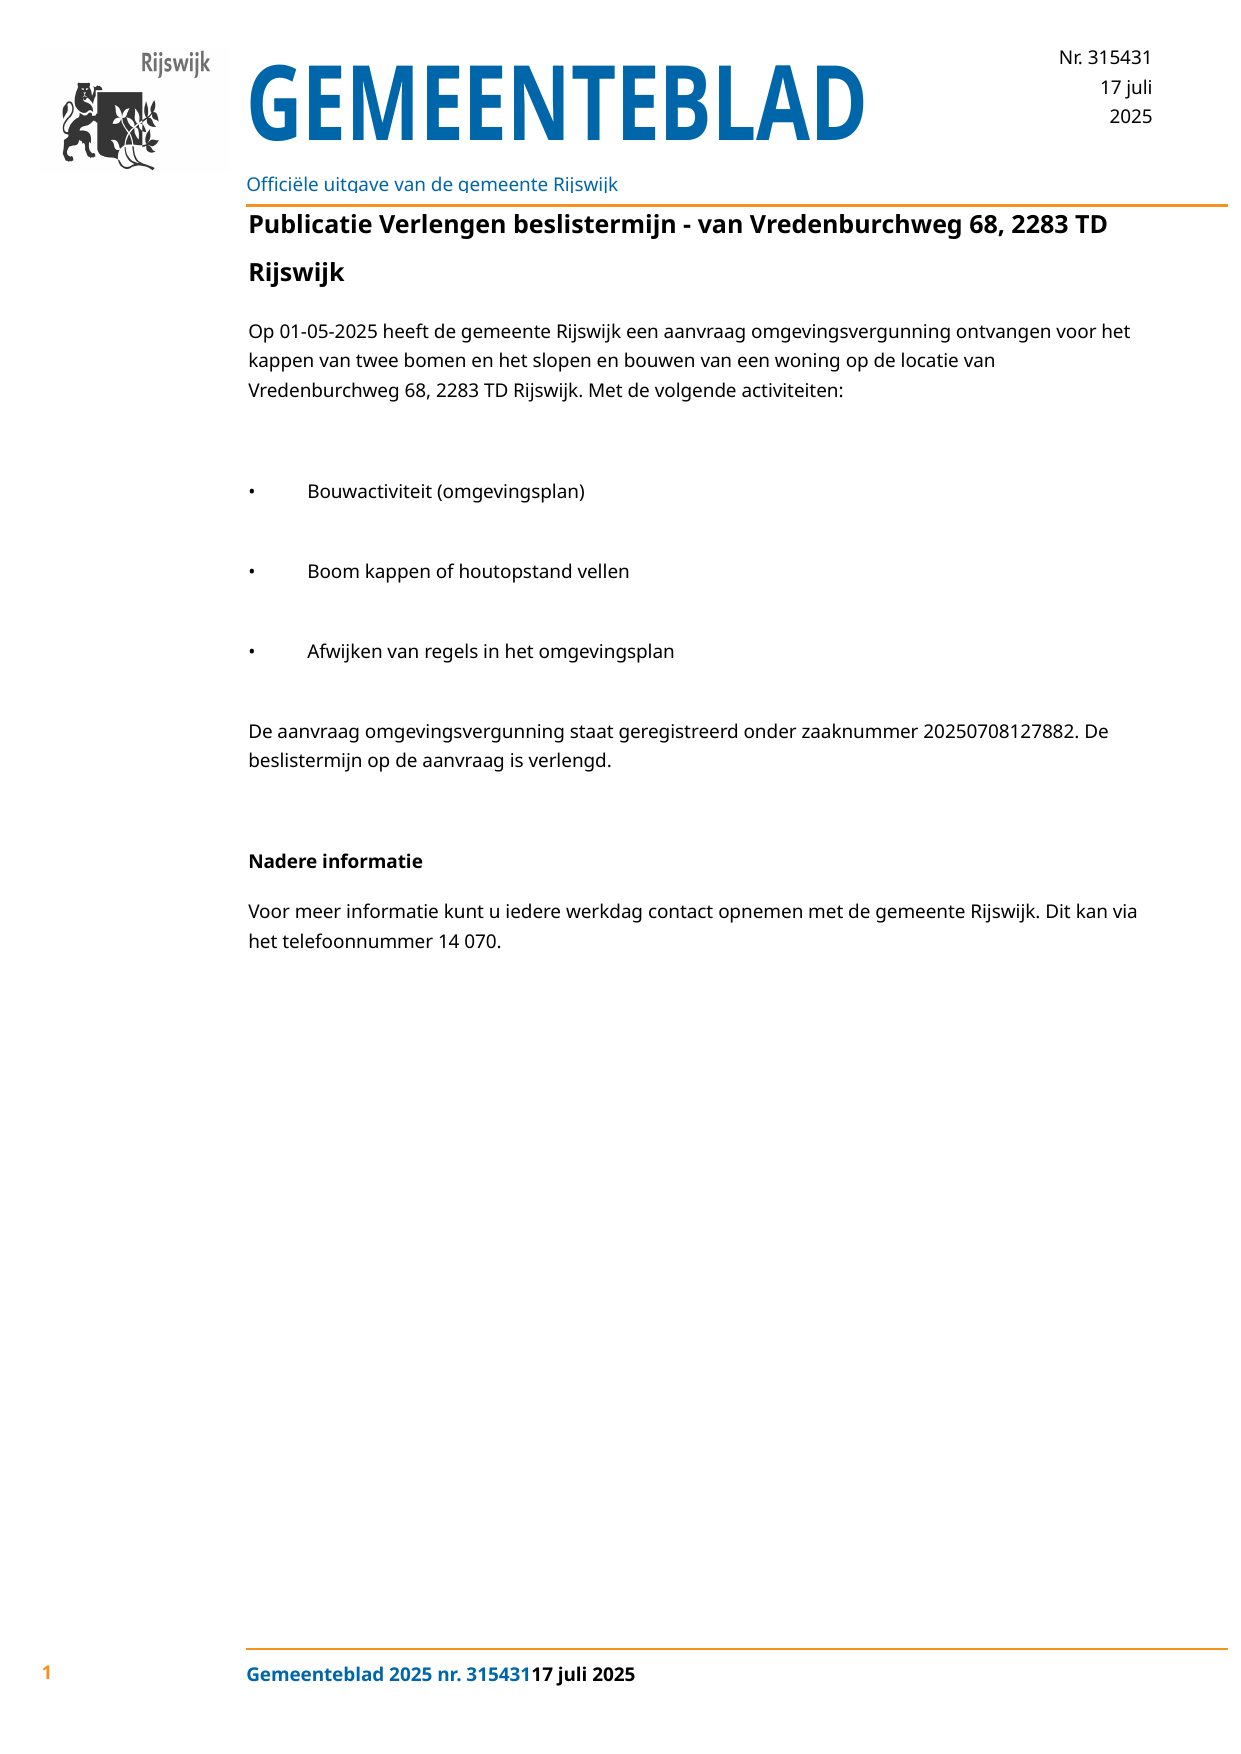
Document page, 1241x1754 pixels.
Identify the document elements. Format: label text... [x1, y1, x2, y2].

list Afwijken van regels in het omgevingsplan [248, 638, 1152, 664]
text De aanvraag omgevingsvergunning staat geregistreerd onder zaaknummer 20250708127882. De beslistermijn op de aanvraag is verlengd. [248, 718, 1152, 773]
text Nadere informatie [248, 848, 1152, 874]
picture [41, 47, 231, 172]
list Boom kappen of houtopstand vellen [248, 558, 1152, 584]
list Bouwactiviteit (omgevingsplan) [248, 478, 1152, 504]
text Publicatie Verlengen beslistermijn - van Vredenburchweg 68, 2283 TD Rijswijk [248, 207, 1152, 288]
text Voor meer informatie kunt u iedere werkdag contact opnemen met de gemeente Rijswijk. Dit kan via het telefoonnummer 14 070. [248, 899, 1152, 954]
text Op 01-05-2025 heeft de gemeente Rijswijk een aanvraag omgevingsvergunning ontvangen voor het kappen van twee bomen en het slopen en bouwen van een woning op de locatie van Vredenburchweg 68, 2283 TD Rijswijk. Met de volgende activiteiten: [248, 318, 1152, 403]
